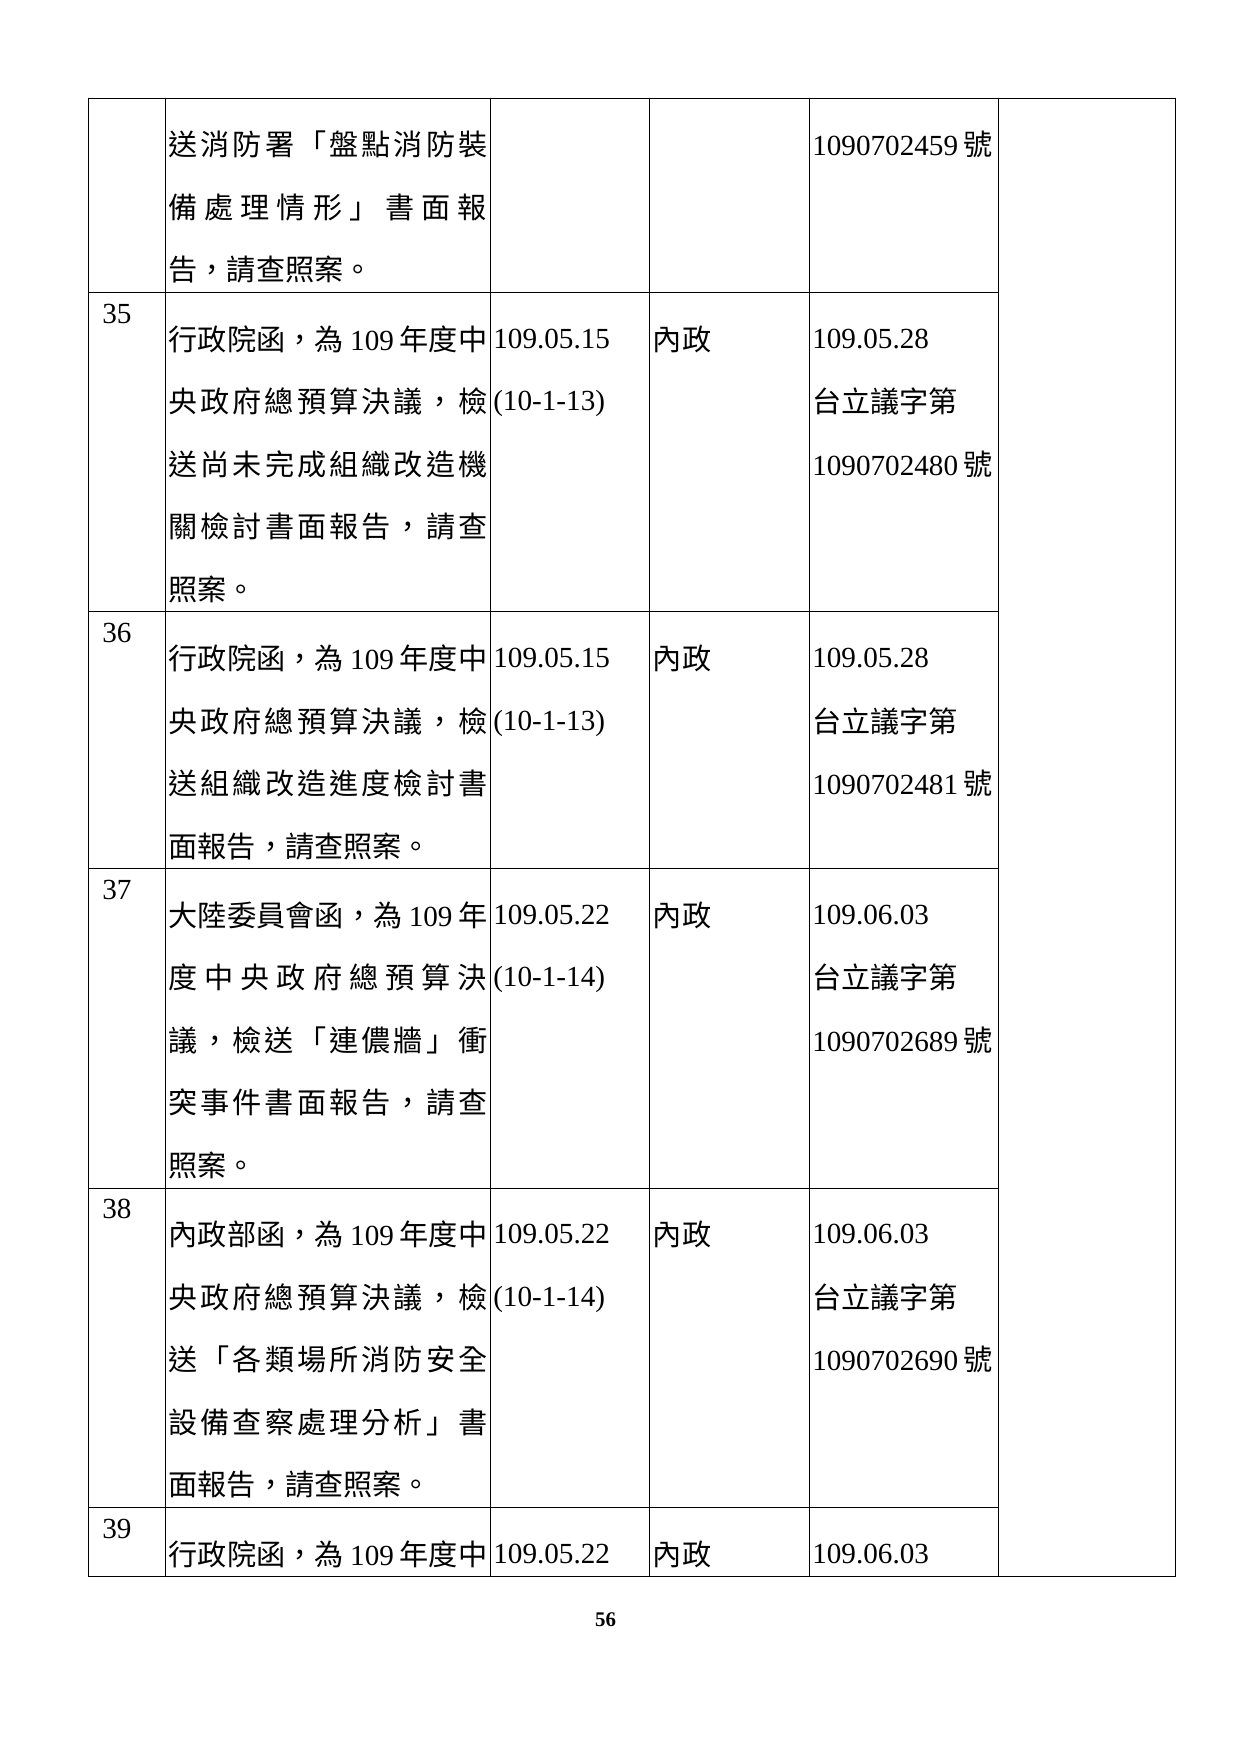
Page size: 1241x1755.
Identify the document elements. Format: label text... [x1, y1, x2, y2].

table_cell [491, 99, 649, 292]
table_cell 行政院函，為109年度中 [166, 1508, 490, 1576]
table_cell [89, 612, 165, 868]
table_cell 內政 [650, 869, 809, 1187]
table_cell [650, 99, 809, 292]
table_cell 109.05.22 (10-1-14) [491, 1189, 649, 1507]
table_cell 109.05.15 (10-1-13) [491, 612, 649, 868]
table_cell 109.06.03 台立議字第1090702690號 [810, 1189, 998, 1507]
table_cell 行政院函，為109年度中央政府總預算決議，檢送組織改造進度檢討書面報告，請查照案。 [166, 612, 490, 868]
table_cell 109.05.22 (10-1-14) [491, 869, 649, 1187]
table_cell [89, 293, 165, 611]
table_cell 逾年度預算執行期間，提報院會存查。 院會113.02.23 (11-1-2) 准予備查。 [999, 99, 1175, 1576]
table_cell 送消防署「盤點消防裝備處理情形」書面報告，請查照案。 [166, 99, 490, 292]
table_cell [89, 99, 165, 292]
table_cell 1090702459號 [810, 99, 998, 292]
table_cell 內政 [650, 1189, 809, 1507]
table_cell [89, 1189, 165, 1507]
table_cell 109.06.03 [810, 1508, 998, 1576]
table_cell 內政 [650, 1508, 809, 1576]
table_cell 內政 [650, 293, 809, 611]
table_cell 109.05.15 (10-1-13) [491, 293, 649, 611]
table_cell 109.05.22 [491, 1508, 649, 1576]
table_cell 109.05.28 台立議字第1090702480號 [810, 293, 998, 611]
table_cell 109.06.03 台立議字第1090702689號 [810, 869, 998, 1187]
table_cell 大陸委員會函，為109年度中央政府總預算決議，檢送「連儂牆」衝突事件書面報告，請查照案。 [166, 869, 490, 1187]
table_cell [89, 869, 165, 1187]
table_cell 內政部函，為109年度中央政府總預算決議，檢送「各類場所消防安全設備查察處理分析」書面報告，請查照案。 [166, 1189, 490, 1507]
table_cell [89, 1508, 165, 1576]
table_cell 109.05.28 台立議字第1090702481號 [810, 612, 998, 868]
table_cell 內政 [650, 612, 809, 868]
table_cell 行政院函，為109年度中央政府總預算決議，檢送尚未完成組織改造機關檢討書面報告，請查照案。 [166, 293, 490, 611]
